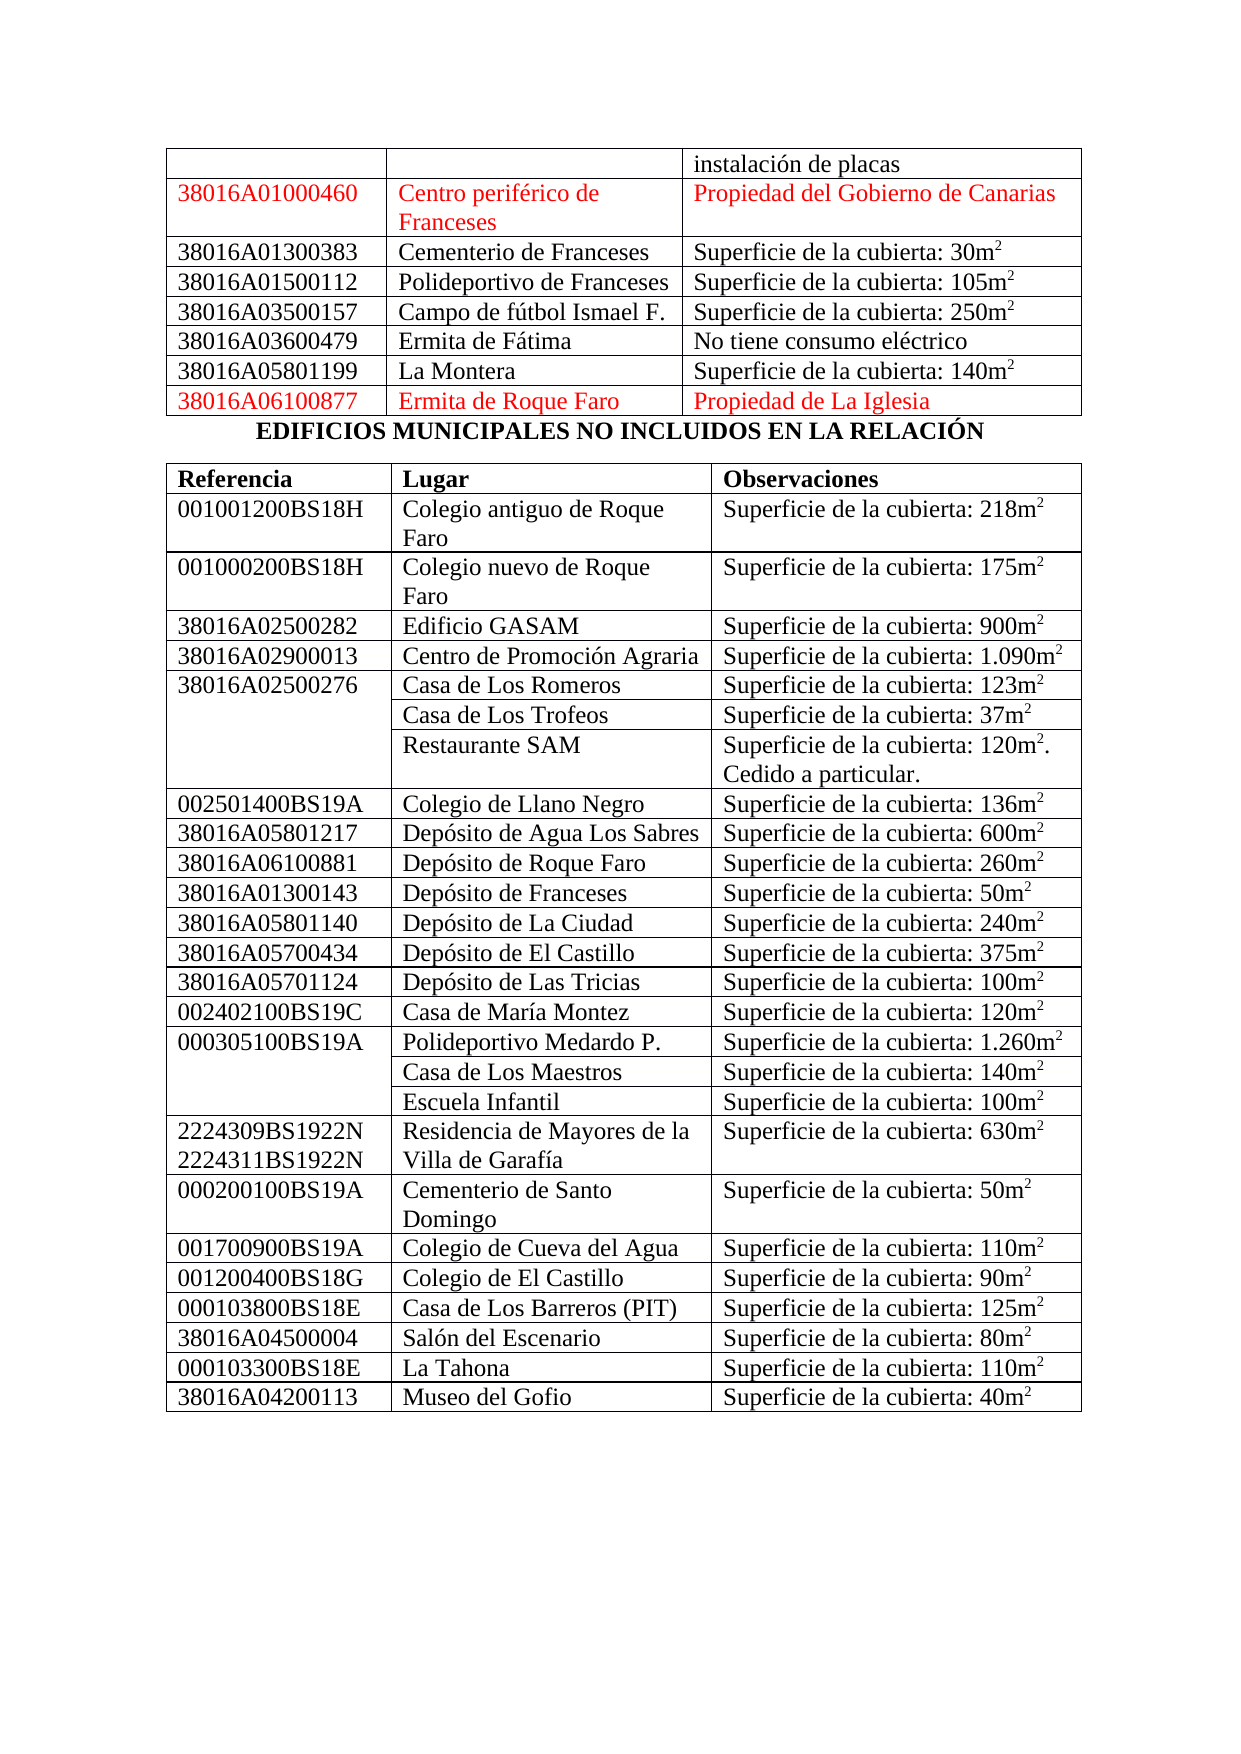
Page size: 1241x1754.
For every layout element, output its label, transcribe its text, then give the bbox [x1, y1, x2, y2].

table_cell Depósito de Roque Faro [392, 848, 711, 877]
table_cell Ermita de Fátima [387, 326, 682, 355]
table_cell Propiedad de La Iglesia [683, 386, 1081, 415]
table_cell [167, 149, 386, 177]
table_cell 000200100BS19A [167, 1175, 391, 1232]
table_header Observaciones [712, 464, 1081, 493]
table_cell 000103300BS18E [167, 1353, 391, 1381]
table_cell 38016A05801140 [167, 908, 391, 937]
table_cell Superficie de la cubierta: 40m2 [712, 1383, 1081, 1411]
table_cell 002501400BS19A [167, 789, 391, 817]
table_cell Superficie de la cubierta: 120m2 [712, 997, 1081, 1026]
table_cell Superficie de la cubierta: 240m2 [712, 908, 1081, 937]
table_cell Residencia de Mayores de la Villa de Garafía [392, 1116, 711, 1174]
table_cell 38016A06100877 [167, 386, 386, 415]
table_cell Superficie de la cubierta: 100m2 [712, 968, 1081, 996]
table_cell Superficie de la cubierta: 1.090m2 [712, 641, 1081, 669]
table_cell Casa de María Montez [392, 997, 711, 1026]
table_cell Colegio de Cueva del Agua [392, 1234, 711, 1262]
table_cell [387, 149, 682, 177]
table_cell Superficie de la cubierta: 30m2 [683, 237, 1081, 266]
table_cell 38016A01500112 [167, 267, 386, 296]
table_cell Superficie de la cubierta: 140m2 [712, 1057, 1081, 1086]
table_cell Depósito de Franceses [392, 878, 711, 907]
table_header Referencia [167, 464, 391, 493]
table_cell Superficie de la cubierta: 175m2 [712, 553, 1081, 610]
table_cell Centro periférico de Franceses [387, 179, 682, 236]
table_cell 001700900BS19A [167, 1234, 391, 1262]
table_cell 38016A02500276 [167, 671, 391, 788]
table_cell Superficie de la cubierta: 110m2 [712, 1234, 1081, 1262]
table_cell Casa de Los Trofeos [392, 700, 711, 729]
table_cell Cementerio de Franceses [387, 237, 682, 266]
table_cell Museo del Gofio [392, 1383, 711, 1411]
table_cell 38016A01300143 [167, 878, 391, 907]
table_cell 38016A03600479 [167, 326, 386, 355]
table_cell 38016A02900013 [167, 641, 391, 669]
table_cell Superficie de la cubierta: 80m2 [712, 1323, 1081, 1352]
table_cell Depósito de Agua Los Sabres [392, 819, 711, 847]
table_cell Superficie de la cubierta: 630m2 [712, 1116, 1081, 1174]
table_cell Superficie de la cubierta: 90m2 [712, 1263, 1081, 1292]
table_cell Superficie de la cubierta: 120m2. Cedido a particular. [712, 730, 1081, 788]
table_cell 2224309BS1922N 2224311BS1922N [167, 1116, 391, 1174]
table_cell Superficie de la cubierta: 37m2 [712, 700, 1081, 729]
table_cell 001200400BS18G [167, 1263, 391, 1292]
table_cell Depósito de El Castillo [392, 938, 711, 966]
table_cell Superficie de la cubierta: 100m2 [712, 1087, 1081, 1115]
table_cell 38016A02500282 [167, 611, 391, 640]
table_cell Superficie de la cubierta: 900m2 [712, 611, 1081, 640]
table_cell 38016A03500157 [167, 297, 386, 325]
table_cell Superficie de la cubierta: 600m2 [712, 819, 1081, 847]
table_cell Casa de Los Barreros (PIT) [392, 1293, 711, 1322]
table_cell 38016A05801199 [167, 356, 386, 385]
table_cell 38016A01000460 [167, 179, 386, 236]
table_cell 002402100BS19C [167, 997, 391, 1026]
table_cell 000305100BS19A [167, 1027, 391, 1115]
table_cell Casa de Los Romeros [392, 671, 711, 699]
table_cell instalación de placas [683, 149, 1081, 177]
table_cell 000103800BS18E [167, 1293, 391, 1322]
table_cell Colegio de Llano Negro [392, 789, 711, 817]
table_cell La Montera [387, 356, 682, 385]
table_cell Superficie de la cubierta: 136m2 [712, 789, 1081, 817]
table_cell 38016A05801217 [167, 819, 391, 847]
table_cell Superficie de la cubierta: 50m2 [712, 1175, 1081, 1232]
table_cell Superficie de la cubierta: 110m2 [712, 1353, 1081, 1381]
table_cell Depósito de La Ciudad [392, 908, 711, 937]
table_header Lugar [392, 464, 711, 493]
table_cell Polideportivo de Franceses [387, 267, 682, 296]
table_cell Colegio nuevo de Roque Faro [392, 553, 711, 610]
table_cell Depósito de Las Tricias [392, 968, 711, 996]
table_cell 38016A06100881 [167, 848, 391, 877]
table_cell Superficie de la cubierta: 50m2 [712, 878, 1081, 907]
table_cell Superficie de la cubierta: 250m2 [683, 297, 1081, 325]
table_cell Propiedad del Gobierno de Canarias [683, 179, 1081, 236]
table_cell No tiene consumo eléctrico [683, 326, 1081, 355]
table_cell Polideportivo Medardo P. [392, 1027, 711, 1056]
table_cell Superficie de la cubierta: 123m2 [712, 671, 1081, 699]
table_cell 38016A01300383 [167, 237, 386, 266]
table_cell Superficie de la cubierta: 375m2 [712, 938, 1081, 966]
table_cell Edificio GASAM [392, 611, 711, 640]
table_cell Superficie de la cubierta: 260m2 [712, 848, 1081, 877]
table_cell 38016A05700434 [167, 938, 391, 966]
table_cell Superficie de la cubierta: 218m2 [712, 494, 1081, 551]
table_cell Cementerio de Santo Domingo [392, 1175, 711, 1232]
table_cell 001000200BS18H [167, 553, 391, 610]
table_cell 38016A05701124 [167, 968, 391, 996]
table_cell La Tahona [392, 1353, 711, 1381]
table_cell Colegio de El Castillo [392, 1263, 711, 1292]
table_cell Centro de Promoción Agraria [392, 641, 711, 669]
table_cell Escuela Infantil [392, 1087, 711, 1115]
table_cell Campo de fútbol Ismael F. [387, 297, 682, 325]
table_cell Restaurante SAM [392, 730, 711, 788]
table_cell 001001200BS18H [167, 494, 391, 551]
table_cell Superficie de la cubierta: 140m2 [683, 356, 1081, 385]
table_cell Colegio antiguo de Roque Faro [392, 494, 711, 551]
table_cell Ermita de Roque Faro [387, 386, 682, 415]
text EDIFICIOS MUNICIPALES NO INCLUIDOS EN LA RELACIÓN [177, 416, 1063, 444]
table_cell Superficie de la cubierta: 125m2 [712, 1293, 1081, 1322]
table_cell 38016A04500004 [167, 1323, 391, 1352]
table_cell Salón del Escenario [392, 1323, 711, 1352]
table_cell Casa de Los Maestros [392, 1057, 711, 1086]
table_cell Superficie de la cubierta: 105m2 [683, 267, 1081, 296]
table_cell Superficie de la cubierta: 1.260m2 [712, 1027, 1081, 1056]
table_cell 38016A04200113 [167, 1383, 391, 1411]
